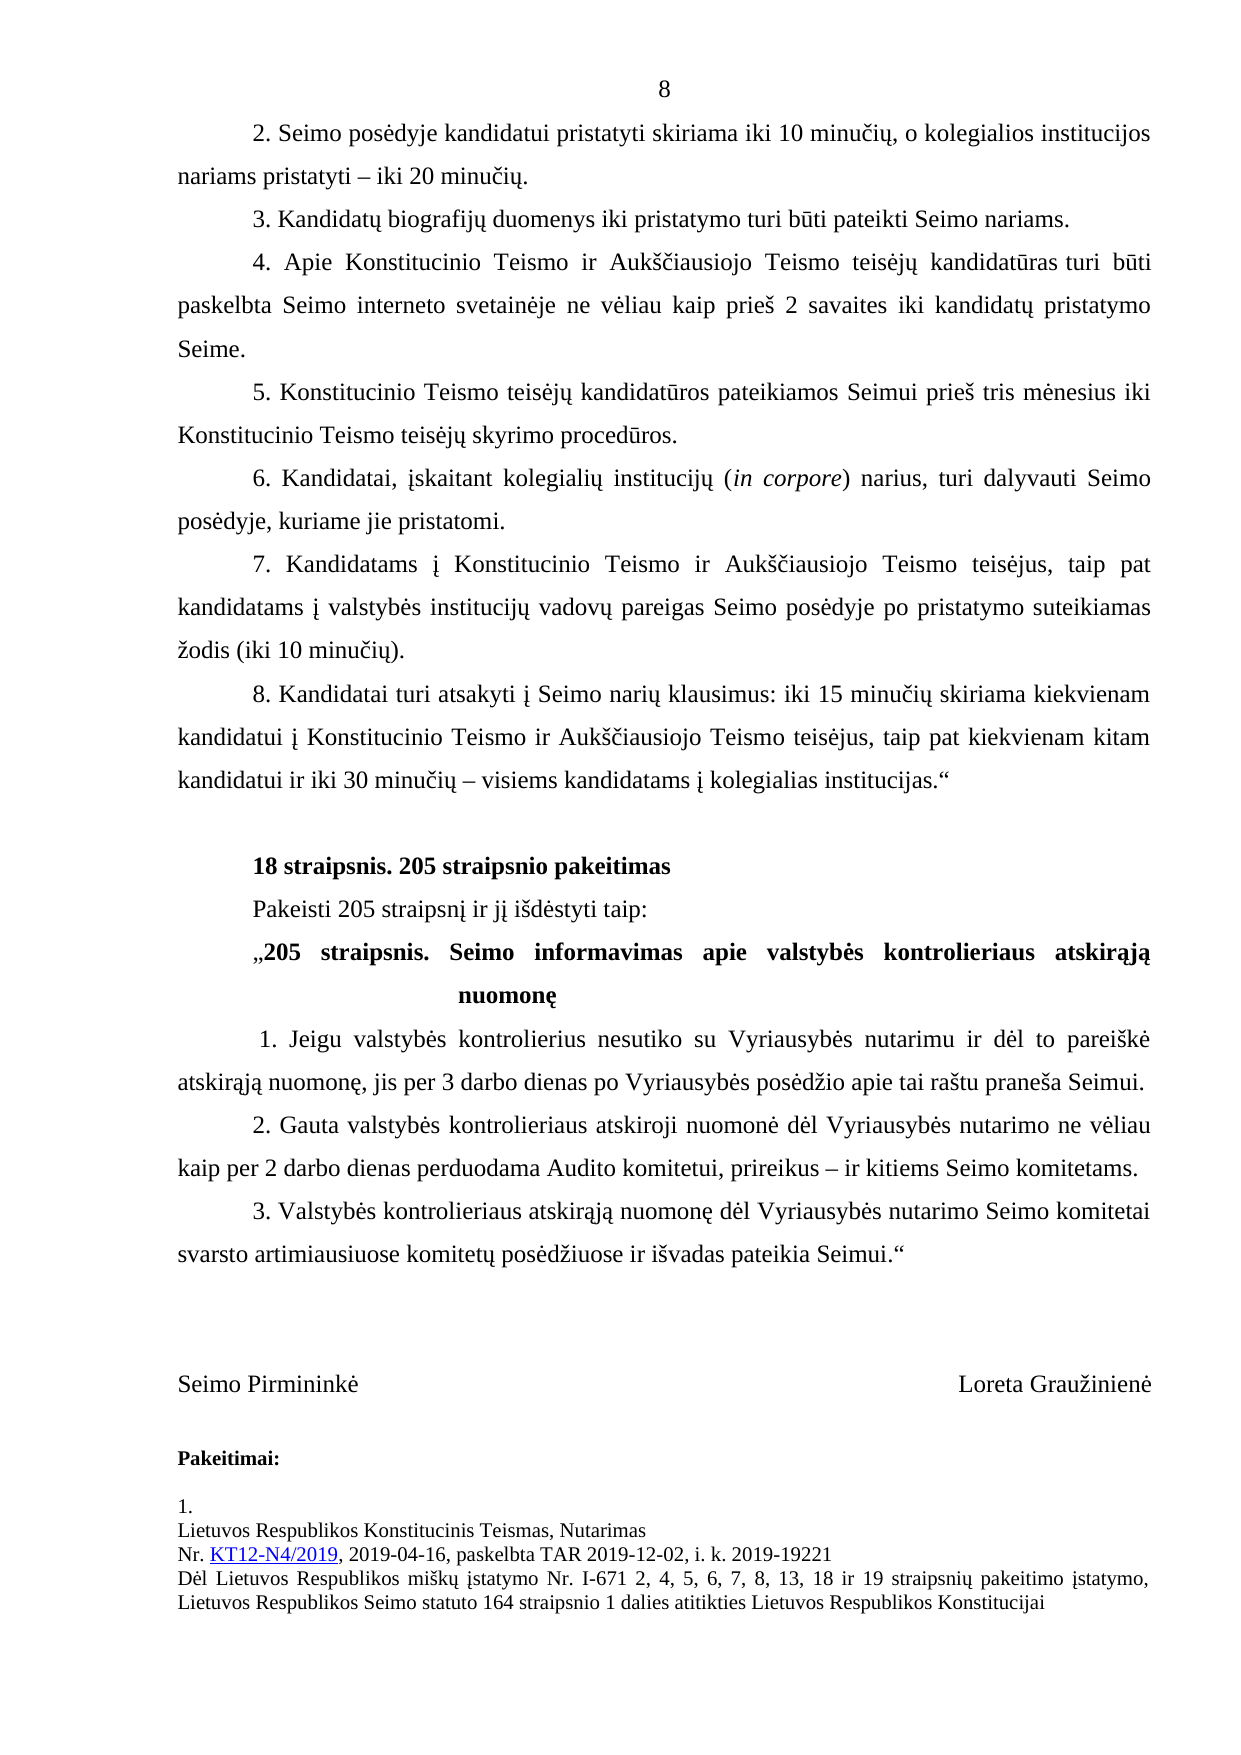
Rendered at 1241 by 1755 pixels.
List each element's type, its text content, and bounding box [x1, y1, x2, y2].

text 1. Jeigu valstybės kontrolierius nesutiko su Vyriausybės nutarimu ir dėl to pareiškė atskirąją nuomonę, jis per 3 darbo dienas po Vyriausybės posėdžio apie tai raštu praneša Seimui. [177, 1024, 1152, 1096]
text 6. Kandidatai, įskaitant kolegialių institucijų (in corpore) narius, turi dalyvauti Seimo posėdyje, kuriame jie pristatomi. [177, 463, 1152, 535]
text 5. Konstitucinio Teismo teisėjų kandidatūros pateikiamos Seimui prieš tris mėnesius iki Konstitucinio Teismo teisėjų skyrimo procedūros. [177, 377, 1152, 449]
text 4. Apie Konstitucinio Teismo ir Aukščiausiojo Teismo teisėjų kandidatūras turi būti paskelbta Seimo interneto svetainėje ne vėliau kaip prieš 2 savaites iki kandidatų pristatymo Seime. [177, 247, 1152, 362]
text Pakeisti 205 straipsnį ir jį išdėstyti taip: [177, 894, 1152, 923]
text 3. Valstybės kontrolieriaus atskirąją nuomonę dėl Vyriausybės nutarimo Seimo komitetai svarsto artimiausiuose komitetų posėdžiuose ir išvadas pateikia Seimui.“ [177, 1196, 1152, 1268]
text „205 straipsnis. Seimo informavimas apie valstybės kontrolieriaus atskirąją nuomonę [252, 937, 1152, 1009]
text 2. Gauta valstybės kontrolieriaus atskiroji nuomonė dėl Vyriausybės nutarimo ne vėliau kaip per 2 darbo dienas perduodama Audito komitetui, prireikus – ir kitiems Seimo komitetams. [177, 1110, 1152, 1182]
text 8. Kandidatai turi atsakyti į Seimo narių klausimus: iki 15 minučių skiriama kiekvienam kandidatui į Konstitucinio Teismo ir Aukščiausiojo Teismo teisėjus, taip pat kiekvienam kitam kandidatui ir iki 30 minučių – visiems kandidatams į kolegialias institucijas.“ [177, 679, 1152, 794]
text Nr. KT12-N4/2019, 2019-04-16, paskelbta TAR 2019-12-02, i. k. 2019-19221 [177, 1542, 1152, 1566]
text 7. Kandidatams į Konstitucinio Teismo ir Aukščiausiojo Teismo teisėjus, taip pat kandidatams į valstybės institucijų vadovų pareigas Seimo posėdyje po pristatymo suteikiamas žodis (iki 10 minučių). [177, 549, 1152, 664]
text Pakeitimai: [177, 1446, 1152, 1470]
text Dėl Lietuvos Respublikos miškų įstatymo Nr. I-671 2, 4, 5, 6, 7, 8, 13, 18 ir 19 straipsnių pakeitimo įstatymo, Lietuvos Respublikos Seimo statuto 164 straipsnio 1 dalies atitikties Lietuvos Respublikos Konstitucijai [177, 1566, 1152, 1614]
text Seimo Pirmininkė Loreta Graužinienė [177, 1369, 1152, 1397]
text Lietuvos Respublikos Konstitucinis Teismas, Nutarimas [177, 1518, 1152, 1542]
text 2. Seimo posėdyje kandidatui pristatyti skiriama iki 10 minučių, o kolegialios institucijos nariams pristatyti – iki 20 minučių. [177, 118, 1152, 190]
text 1. [177, 1494, 1152, 1518]
text 18 straipsnis. 205 straipsnio pakeitimas [177, 851, 1152, 880]
text 3. Kandidatų biografijų duomenys iki pristatymo turi būti pateikti Seimo nariams. [177, 204, 1152, 233]
